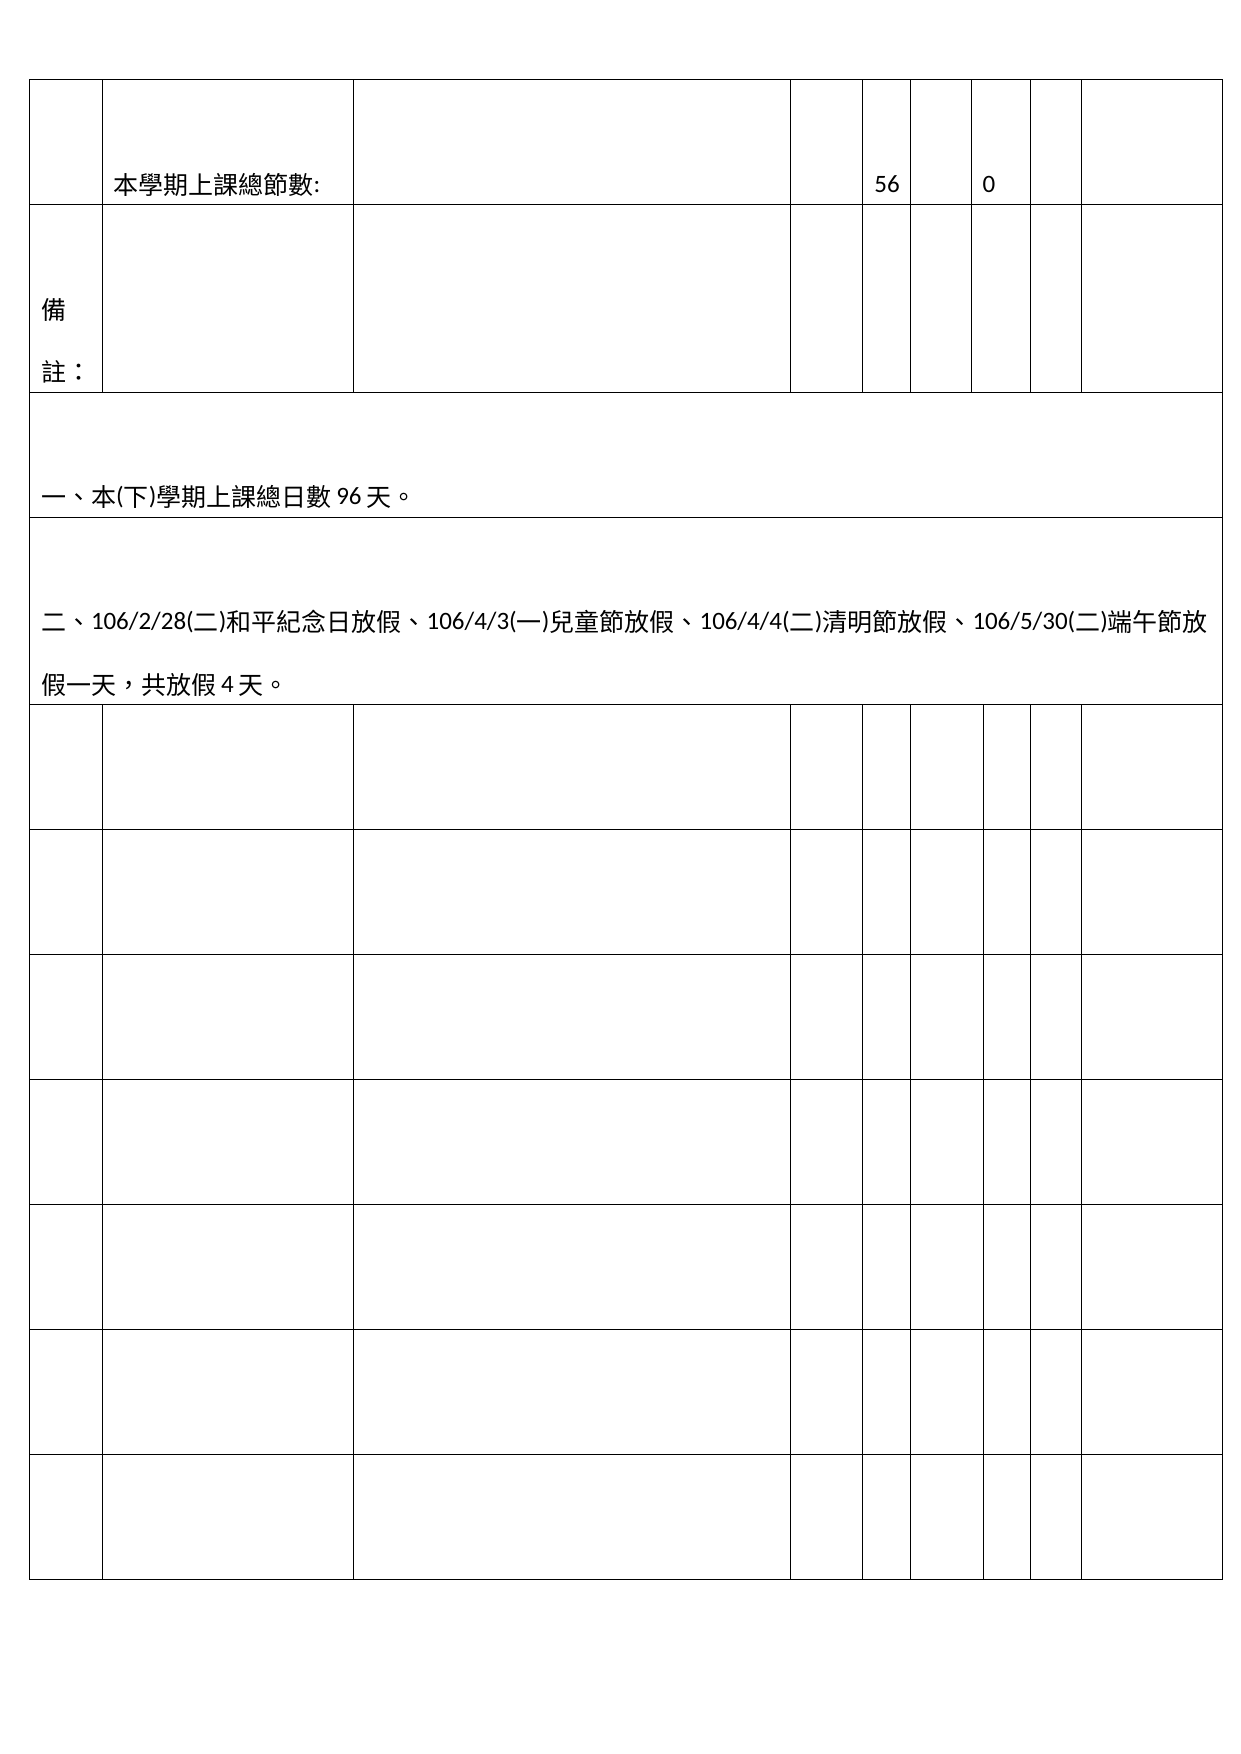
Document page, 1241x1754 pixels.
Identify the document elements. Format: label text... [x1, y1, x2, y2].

table_cell [911, 80, 971, 204]
table_cell [791, 1205, 862, 1329]
table_cell [30, 830, 102, 954]
table_cell [791, 205, 862, 392]
table_cell [863, 705, 910, 829]
table_cell [354, 830, 790, 954]
table_cell [1082, 705, 1222, 829]
table_cell [863, 1455, 910, 1579]
table_cell [1082, 205, 1222, 392]
table_cell [984, 1080, 1030, 1204]
table_cell [1082, 1455, 1222, 1579]
table_cell [103, 955, 353, 1079]
table_cell [1082, 1205, 1222, 1329]
table_cell [1082, 1080, 1222, 1204]
table_cell [30, 1080, 102, 1204]
table_cell [354, 1080, 790, 1204]
table_cell [354, 705, 790, 829]
table_cell [103, 830, 353, 954]
table_cell [791, 955, 862, 1079]
table_cell [911, 1205, 983, 1329]
table_cell [984, 955, 1030, 1079]
table_cell [354, 80, 790, 204]
table_cell [30, 705, 102, 829]
table_cell [863, 955, 910, 1079]
table_cell [30, 80, 102, 204]
table_cell [791, 80, 862, 204]
table_cell [1031, 1330, 1081, 1454]
table_cell [30, 955, 102, 1079]
table_cell [354, 1205, 790, 1329]
table_cell [1031, 80, 1081, 204]
table_cell [1031, 1455, 1081, 1579]
table_cell [30, 1455, 102, 1579]
table_cell [911, 205, 971, 392]
table_cell [863, 830, 910, 954]
table_cell [972, 205, 1030, 392]
table_cell 0 [972, 80, 1030, 204]
table_cell [911, 955, 983, 1079]
table_cell [791, 1455, 862, 1579]
table_cell [354, 955, 790, 1079]
table_cell [103, 1080, 353, 1204]
table_cell [984, 1330, 1030, 1454]
table_cell [863, 1330, 910, 1454]
table_cell [1031, 1080, 1081, 1204]
table_cell [984, 705, 1030, 829]
table_cell 本學期上課總節數: [103, 80, 353, 204]
table_cell [863, 1205, 910, 1329]
table_cell [30, 1330, 102, 1454]
table_cell [103, 1205, 353, 1329]
table_cell [1031, 1205, 1081, 1329]
table_cell [863, 1080, 910, 1204]
table_cell [103, 205, 353, 392]
table_cell [354, 205, 790, 392]
table_cell [911, 1330, 983, 1454]
table_cell [984, 830, 1030, 954]
table_cell [791, 1080, 862, 1204]
table_cell [354, 1330, 790, 1454]
table_cell [911, 705, 983, 829]
table_cell [103, 1455, 353, 1579]
table_cell [1031, 830, 1081, 954]
table_cell [791, 1330, 862, 1454]
table_cell [863, 205, 910, 392]
table_cell [1082, 830, 1222, 954]
table_cell [911, 1080, 983, 1204]
table_cell [984, 1455, 1030, 1579]
table_cell [791, 830, 862, 954]
table_cell 56 [863, 80, 910, 204]
table_cell [103, 705, 353, 829]
table_cell [791, 705, 862, 829]
table_cell [911, 830, 983, 954]
table_cell [1031, 205, 1081, 392]
table_cell [1082, 955, 1222, 1079]
table_cell [30, 1205, 102, 1329]
table_cell [911, 1455, 983, 1579]
table_cell [1031, 705, 1081, 829]
table_cell [1082, 1330, 1222, 1454]
table_cell 二、106/2/28(二)和平紀念日放假、106/4/3(一)兒童節放假、106/4/4(二)清明節放假、106/5/30(二)端午節放假一天，共放假4天。 [30, 518, 1222, 704]
table_cell 一、本(下)學期上課總日數96天。 [30, 393, 1222, 517]
table_cell [354, 1455, 790, 1579]
table_cell [1031, 955, 1081, 1079]
table_cell [984, 1205, 1030, 1329]
table_cell [1082, 80, 1222, 204]
table_cell 備註： [30, 205, 102, 392]
table_cell [103, 1330, 353, 1454]
